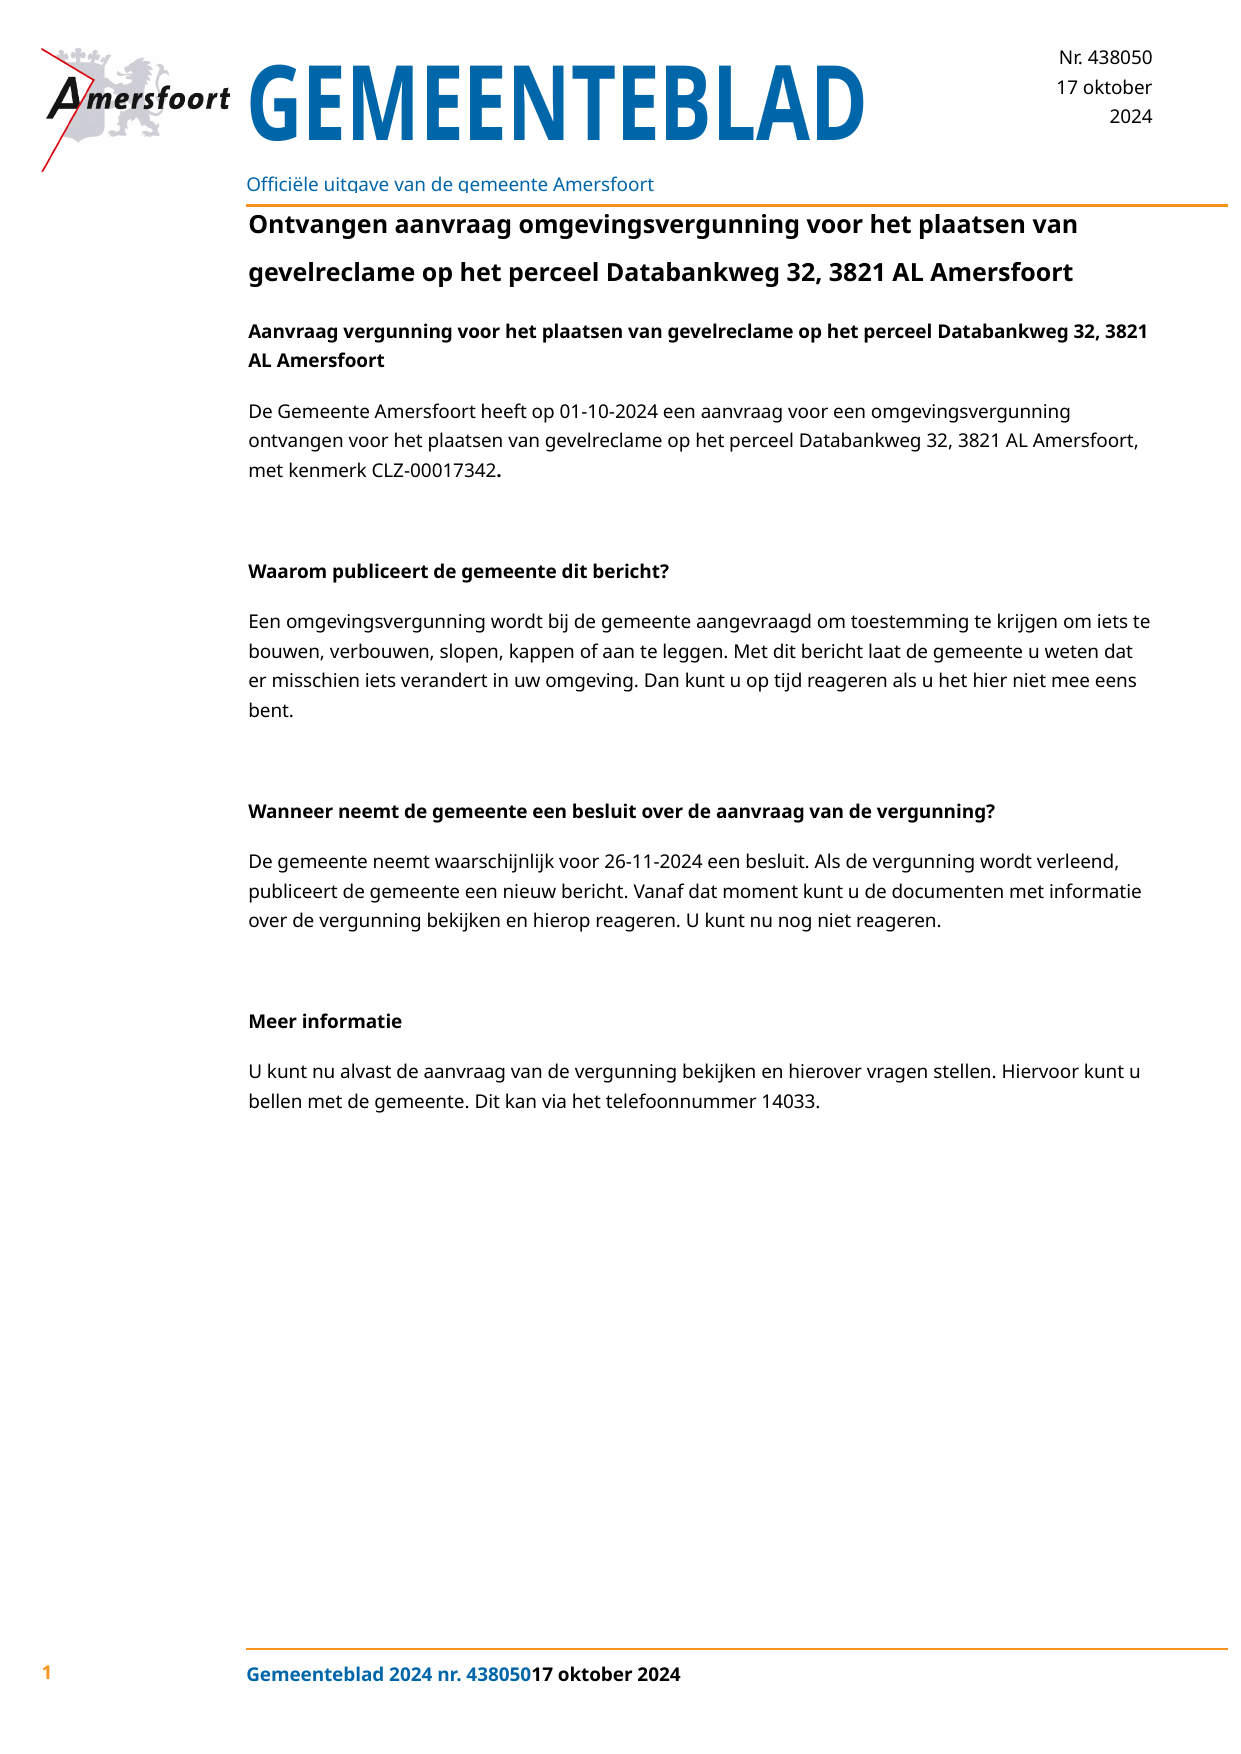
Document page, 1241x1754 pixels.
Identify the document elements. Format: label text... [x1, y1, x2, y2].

text Ontvangen aanvraag omgevingsvergunning voor het plaatsen van gevelreclame op het perceel Databankweg 32, 3821 AL Amersfoort [248, 207, 1152, 288]
text De gemeente neemt waarschijnlijk voor 26-11-2024 een besluit. Als de vergunning wordt verleend, publiceert de gemeente een nieuw bericht. Vanaf dat moment kunt u de documenten met informatie over de vergunning bekijken en hierop reageren. U kunt nu nog niet reageren. [248, 848, 1152, 933]
text Wanneer neemt de gemeente een besluit over de aanvraag van de vergunning? [248, 798, 1152, 824]
text De Gemeente Amersfoort heeft op 01-10-2024 een aanvraag voor een omgevingsvergunning ontvangen voor het plaatsen van gevelreclame op het perceel Databankweg 32, 3821 AL Amersfoort, met kenmerk CLZ-00017342. [248, 398, 1152, 483]
text Aanvraag vergunning voor het plaatsen van gevelreclame op het perceel Databankweg 32, 3821 AL Amersfoort [248, 318, 1152, 373]
text U kunt nu alvast de aanvraag van de vergunning bekijken en hierover vragen stellen. Hiervoor kunt u bellen met de gemeente. Dit kan via het telefoonnummer 14033. [248, 1059, 1152, 1114]
text Meer informatie [248, 1008, 1152, 1034]
picture [41, 47, 231, 172]
text Een omgevingsvergunning wordt bij de gemeente aangevraagd om toestemming te krijgen om iets te bouwen, verbouwen, slopen, kappen of aan te leggen. Met dit bericht laat de gemeente u weten dat er misschien iets verandert in uw omgeving. Dan kunt u op tijd reageren als u het hier niet mee eens bent. [248, 608, 1152, 723]
text Waarom publiceert de gemeente dit bericht? [248, 558, 1152, 584]
